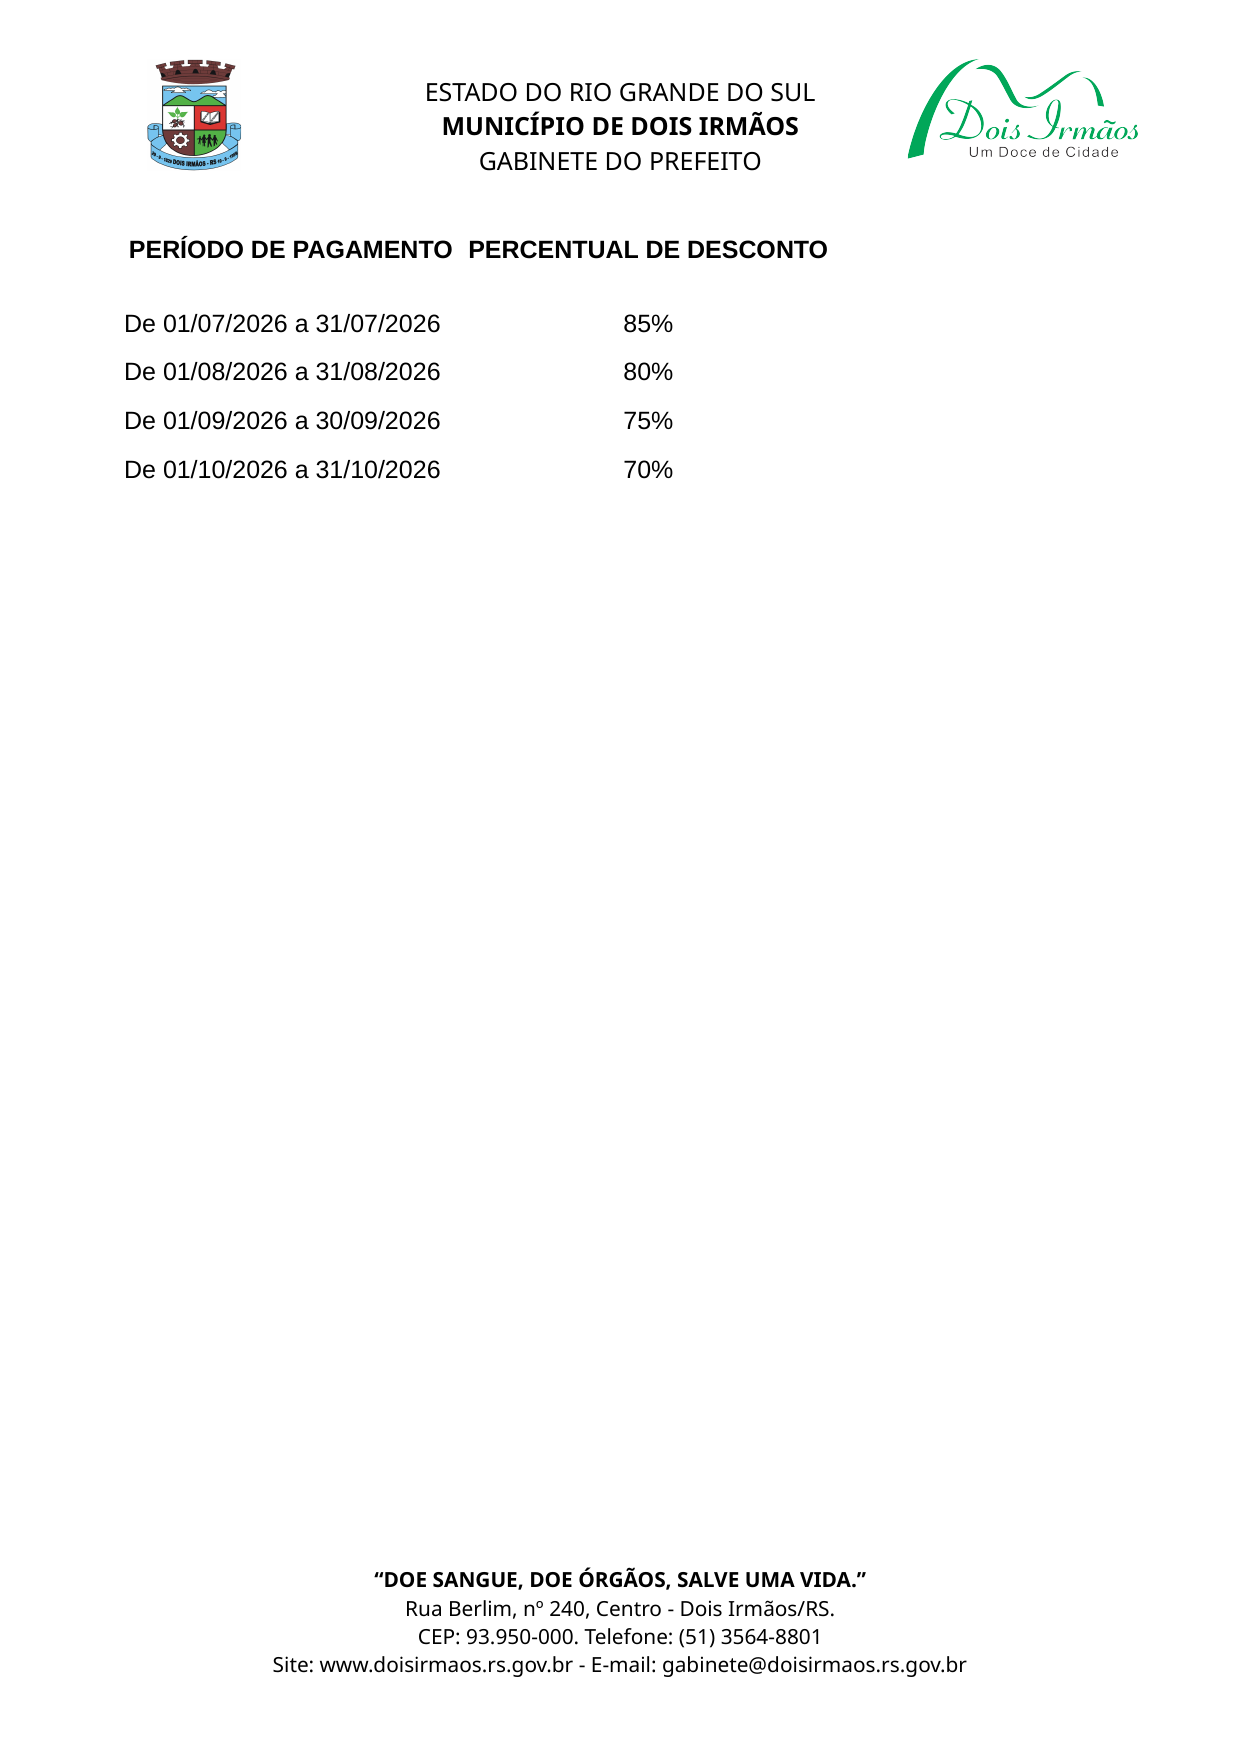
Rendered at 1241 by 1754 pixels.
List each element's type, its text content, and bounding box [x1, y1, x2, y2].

table_cell 75% [460, 403, 836, 452]
table_cell De 01/10/2026 a 31/10/2026 [121, 452, 460, 501]
table_cell 80% [460, 355, 836, 403]
table_cell De 01/08/2026 a 31/08/2026 [121, 355, 460, 403]
table_cell De 01/09/2026 a 30/09/2026 [121, 403, 460, 452]
table_header PERÍODO DE PAGAMENTO [121, 207, 460, 306]
table_cell De 01/07/2026 a 31/07/2026 [121, 306, 460, 354]
table_cell 85% [460, 306, 836, 354]
table_cell 70% [460, 452, 836, 501]
table_header PERCENTUAL DE DESCONTO [460, 207, 836, 306]
